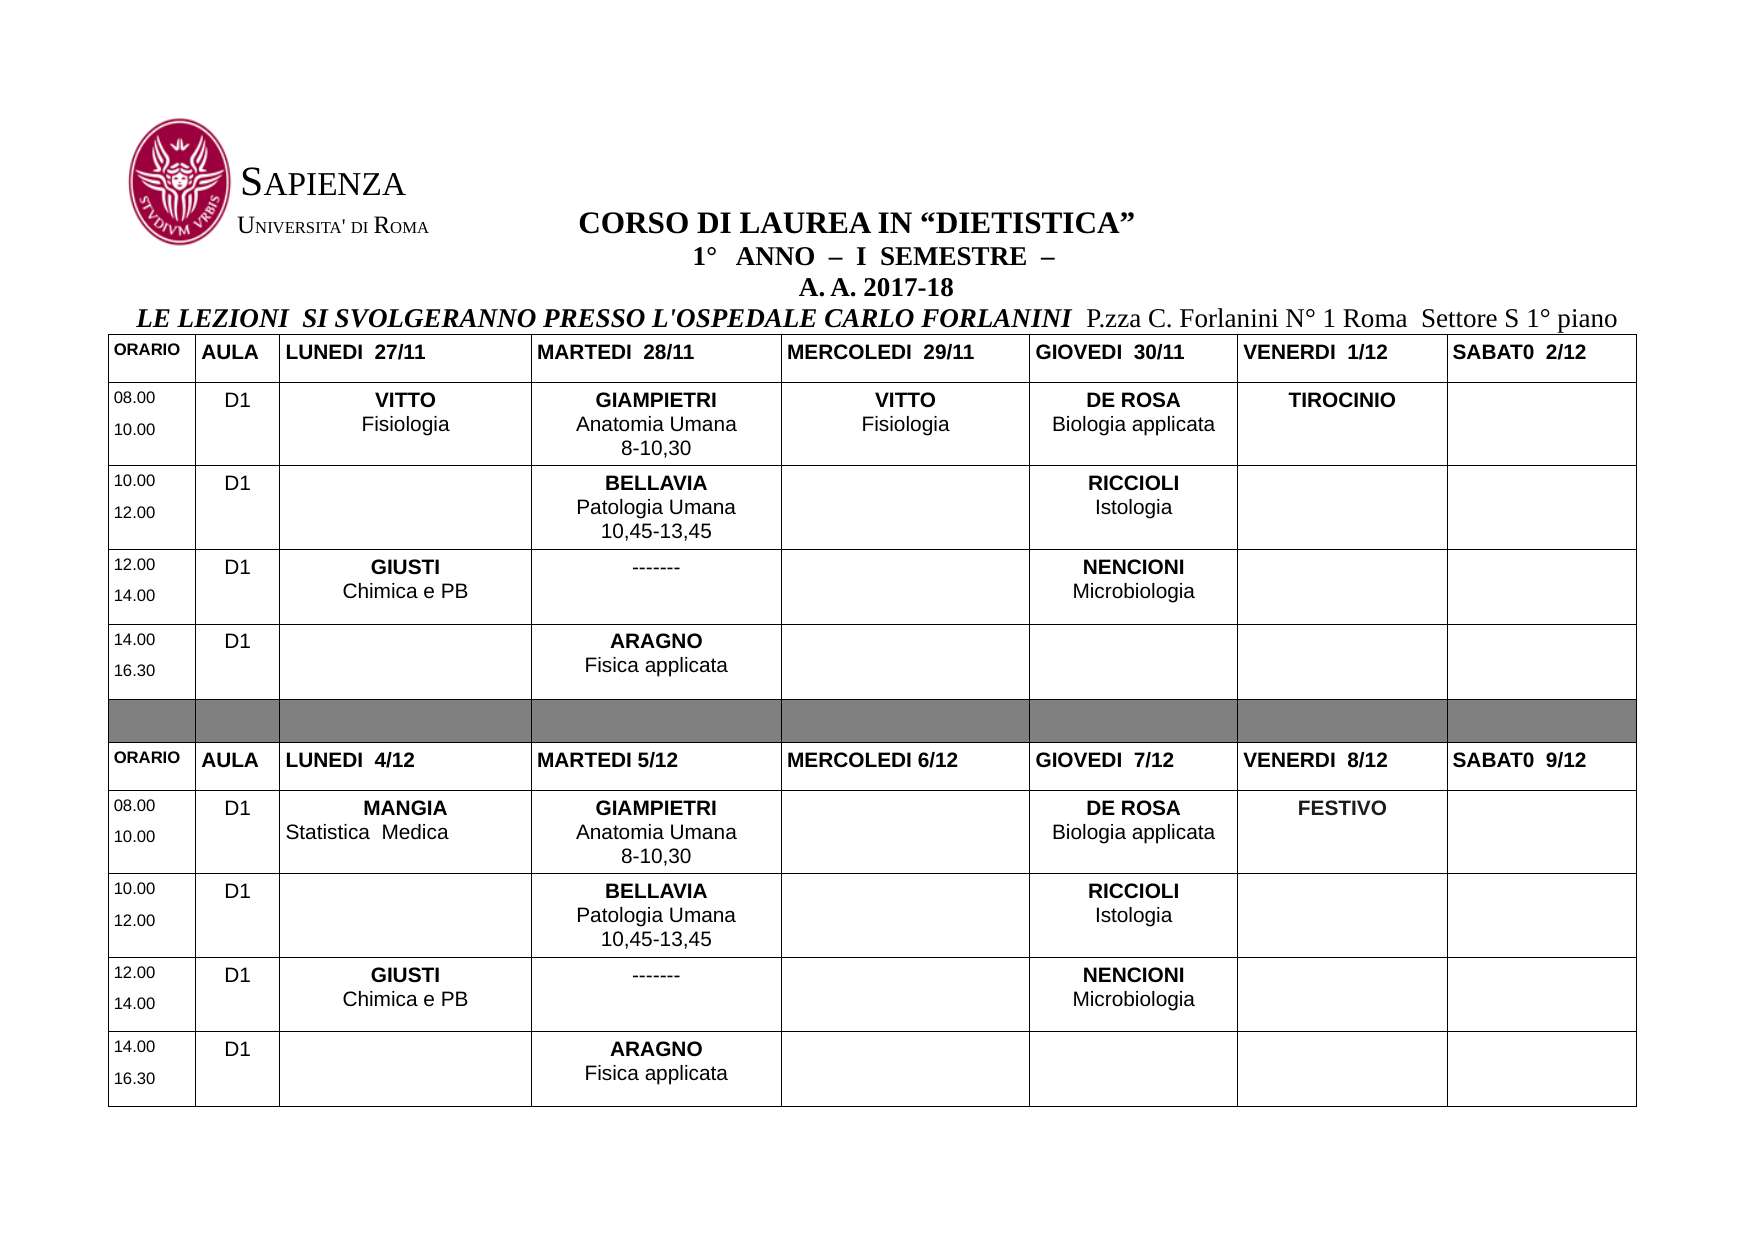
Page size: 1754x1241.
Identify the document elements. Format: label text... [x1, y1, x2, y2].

table_cell ------- [532, 958, 781, 1031]
table_cell D1 [196, 1032, 279, 1106]
table_cell DE ROSA Biologia applicata [1030, 791, 1237, 873]
table_cell [1448, 625, 1636, 698]
table_cell 14.00 16.30 [109, 625, 195, 698]
table_cell FESTIVO [1238, 791, 1447, 873]
table_cell MANGIA Statistica Medica [280, 791, 531, 873]
table_cell TIROCINIO [1238, 383, 1447, 465]
table_cell [1448, 550, 1636, 623]
table_cell MARTEDI 5/12 [532, 743, 781, 790]
table_cell D1 [196, 958, 279, 1031]
table_cell 10.00 12.00 [109, 874, 195, 957]
table_cell AULA [196, 743, 279, 790]
table_cell [1030, 1032, 1237, 1106]
table_cell RICCIOLI Istologia [1030, 874, 1237, 957]
table_cell VITTO Fisiologia [782, 383, 1029, 465]
table_cell GIUSTI Chimica e PB [280, 550, 531, 623]
table_cell [196, 700, 279, 742]
table_cell DE ROSA Biologia applicata [1030, 383, 1237, 465]
text UNIVERSITA' DI ROMA CORSO DI LAUREA IN “DIETISTICA” [242, 204, 1636, 240]
table_cell [109, 700, 195, 742]
table_cell [1448, 466, 1636, 549]
table_cell [1030, 625, 1237, 698]
table_cell D1 [196, 550, 279, 623]
text LE LEZIONI SI SVOLGERANNO PRESSO L'OSPEDALE CARLO FORLANINI P.zza C. Forlanini N° 1 Roma Settore S 1° piano [118, 303, 1636, 334]
table_header ORARIO [109, 335, 195, 382]
table_cell 12.00 14.00 [109, 550, 195, 623]
table_cell NENCIONI Microbiologia [1030, 958, 1237, 1031]
table_cell [1238, 700, 1447, 742]
table_cell [1448, 383, 1636, 465]
table_cell [1238, 625, 1447, 698]
table_header MARTEDI 28/11 [532, 335, 781, 382]
text 1° ANNO – I SEMESTRE – [118, 240, 1636, 271]
table_cell [280, 874, 531, 957]
table_cell D1 [196, 383, 279, 465]
table_header MERCOLEDI 29/11 [782, 335, 1029, 382]
table_cell [782, 1032, 1029, 1106]
table_cell SABAT0 9/12 [1448, 743, 1636, 790]
table_cell [1448, 1032, 1636, 1106]
table_cell [1238, 958, 1447, 1031]
text SAPIENZA [242, 156, 1636, 204]
table_cell 14.00 16.30 [109, 1032, 195, 1106]
table_cell VITTO Fisiologia [280, 383, 531, 465]
table_cell ------- [532, 550, 781, 623]
table_cell [1238, 1032, 1447, 1106]
table_cell 12.00 14.00 [109, 958, 195, 1031]
table_cell [782, 700, 1029, 742]
table_cell D1 [196, 874, 279, 957]
table_cell ORARIO [109, 743, 195, 790]
table_cell D1 [196, 466, 279, 549]
table_header SABAT0 2/12 [1448, 335, 1636, 382]
table_cell [280, 1032, 531, 1106]
table_cell GIOVEDI 7/12 [1030, 743, 1237, 790]
table_cell [782, 958, 1029, 1031]
table_cell [782, 466, 1029, 549]
table_header LUNEDI 27/11 [280, 335, 531, 382]
table_cell [280, 466, 531, 549]
table_cell D1 [196, 791, 279, 873]
table_cell [1448, 874, 1636, 957]
table_cell 08.00 10.00 [109, 383, 195, 465]
table_cell [280, 700, 531, 742]
table_cell 08.00 10.00 [109, 791, 195, 873]
table_cell ARAGNO Fisica applicata [532, 1032, 781, 1106]
table_cell [782, 874, 1029, 957]
table_header GIOVEDI 30/11 [1030, 335, 1237, 382]
table_cell BELLAVIA Patologia Umana 10,45-13,45 [532, 874, 781, 957]
table_cell [1448, 700, 1636, 742]
table_cell LUNEDI 4/12 [280, 743, 531, 790]
table_cell NENCIONI Microbiologia [1030, 550, 1237, 623]
table_cell [782, 550, 1029, 623]
table_cell [782, 625, 1029, 698]
table_header VENERDI 1/12 [1238, 335, 1447, 382]
table_cell [1030, 700, 1237, 742]
table_cell GIAMPIETRI Anatomia Umana 8-10,30 [532, 383, 781, 465]
table_cell [1448, 958, 1636, 1031]
table_cell [1238, 466, 1447, 549]
table_cell RICCIOLI Istologia [1030, 466, 1237, 549]
table_cell BELLAVIA Patologia Umana 10,45-13,45 [532, 466, 781, 549]
table_cell [782, 791, 1029, 873]
table_cell GIAMPIETRI Anatomia Umana 8-10,30 [532, 791, 781, 873]
table_cell ARAGNO Fisica applicata [532, 625, 781, 698]
table_cell D1 [196, 625, 279, 698]
table_cell 10.00 12.00 [109, 466, 195, 549]
table_cell VENERDI 8/12 [1238, 743, 1447, 790]
table_cell [1448, 791, 1636, 873]
table_cell [1238, 550, 1447, 623]
table_cell [1238, 874, 1447, 957]
table_header AULA [196, 335, 279, 382]
text A. A. 2017-18 [118, 271, 1636, 303]
table_cell MERCOLEDI 6/12 [782, 743, 1029, 790]
table_cell GIUSTI Chimica e PB [280, 958, 531, 1031]
table_cell [532, 700, 781, 742]
table_cell [280, 625, 531, 698]
